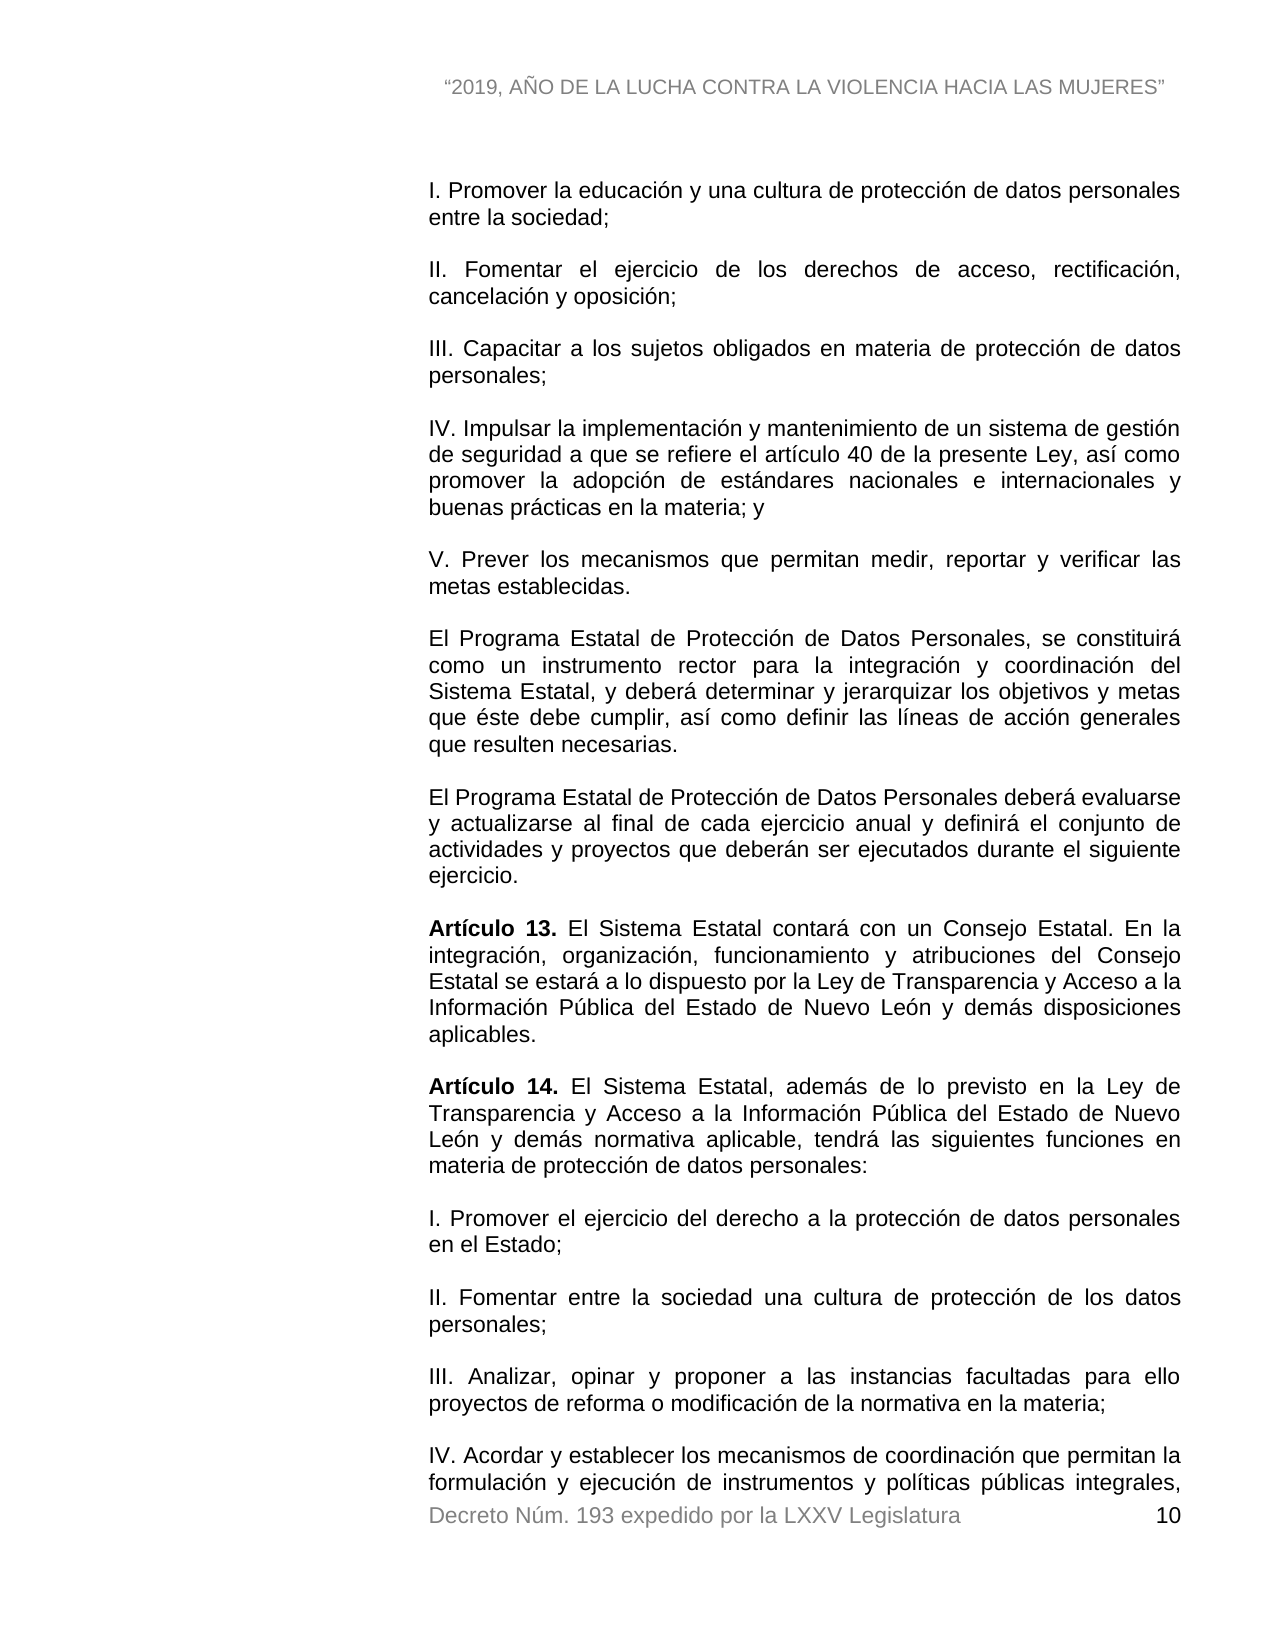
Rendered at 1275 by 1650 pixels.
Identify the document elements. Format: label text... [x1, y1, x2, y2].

text Artículo 14. El Sistema Estatal, además de lo previsto en la Ley de Transparencia y Acceso a la Información Pública del Estado de Nuevo León y demás normativa aplicable, tendrá las siguientes funciones en materia de protección de datos personales: [428, 1073, 1181, 1179]
text Artículo 13. El Sistema Estatal contará con un Consejo Estatal. En la integración, organización, funcionamiento y atribuciones del Consejo Estatal se estará a lo dispuesto por la Ley de Transparencia y Acceso a la Información Pública del Estado de Nuevo León y demás disposiciones aplicables. [428, 915, 1181, 1047]
list V. Prever los mecanismos que permitan medir, reportar y verificar las metas establecidas. [428, 546, 1181, 599]
list IV. Acordar y establecer los mecanismos de coordinación que permitan la formulación y ejecución de instrumentos y políticas públicas integrales, [428, 1442, 1181, 1495]
text El Programa Estatal de Protección de Datos Personales deberá evaluarse y actualizarse al final de cada ejercicio anual y definirá el conjunto de actividades y proyectos que deberán ser ejecutados durante el siguiente ejercicio. [428, 783, 1181, 889]
list I. Promover la educación y una cultura de protección de datos personales entre la sociedad; [428, 177, 1181, 230]
list IV. Impulsar la implementación y mantenimiento de un sistema de gestión de seguridad a que se refiere el artículo 40 de la presente Ley, así como promover la adopción de estándares nacionales e internacionales y buenas prácticas en la materia; y [428, 414, 1181, 520]
list III. Capacitar a los sujetos obligados en materia de protección de datos personales; [428, 335, 1181, 388]
text El Programa Estatal de Protección de Datos Personales, se constituirá como un instrumento rector para la integración y coordinación del Sistema Estatal, y deberá determinar y jerarquizar los objetivos y metas que éste debe cumplir, así como definir las líneas de acción generales que resulten necesarias. [428, 625, 1181, 757]
list II. Fomentar entre la sociedad una cultura de protección de los datos personales; [428, 1284, 1181, 1337]
list I. Promover el ejercicio del derecho a la protección de datos personales en el Estado; [428, 1205, 1181, 1258]
list III. Analizar, opinar y proponer a las instancias facultadas para ello proyectos de reforma o modificación de la normativa en la materia; [428, 1363, 1181, 1416]
list II. Fomentar el ejercicio de los derechos de acceso, rectificación, cancelación y oposición; [428, 256, 1181, 309]
